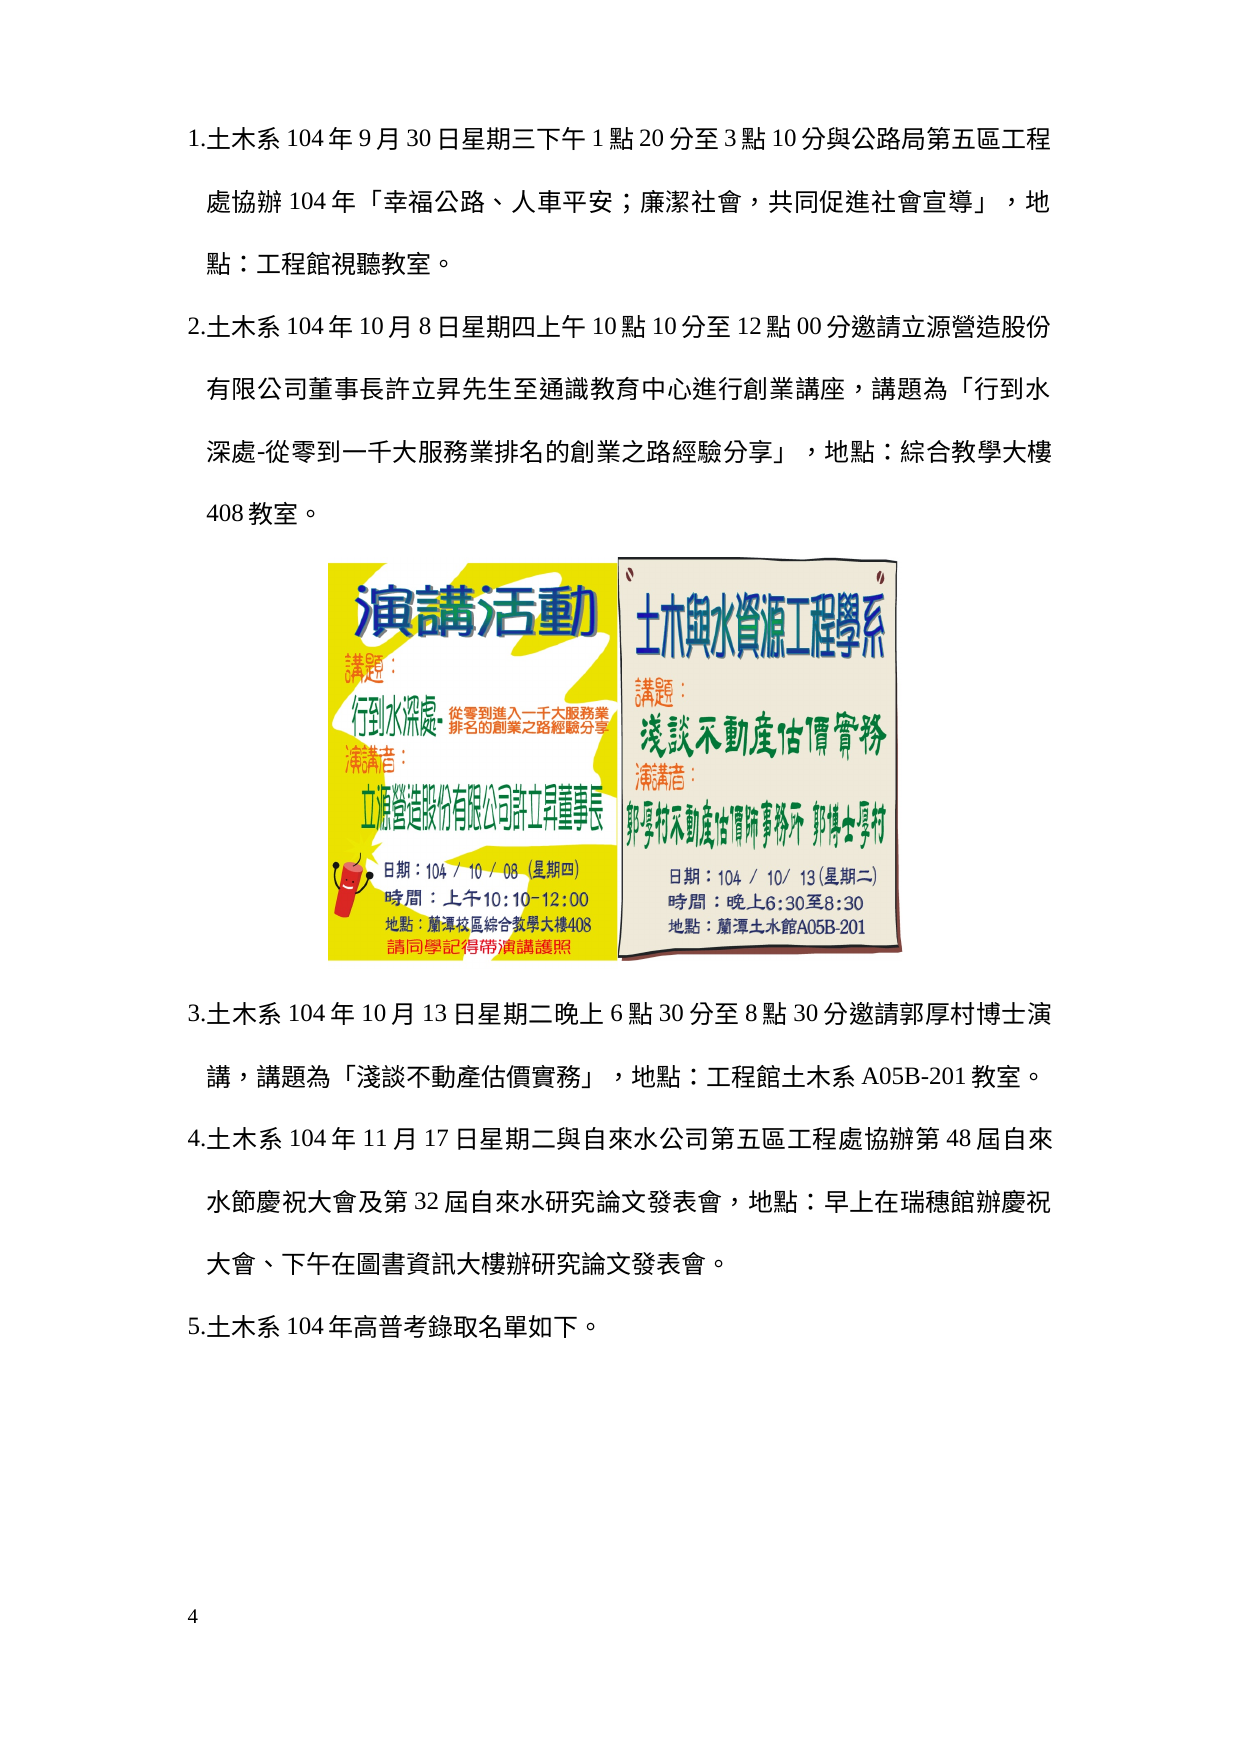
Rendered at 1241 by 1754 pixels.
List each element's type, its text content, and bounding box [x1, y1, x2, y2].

text 1.土木系104年9月30日星期三下午1點20分至3點10分與公路局第五區工程處協辦104年「幸福公路、人車平安；廉潔社會，共同促進社會宣導」，地點：工程館視聽教室。 [187, 96, 1053, 284]
text 3.土木系104年10月13日星期二晚上6點30分至8點30分邀請郭厚村博士演講，講題為「淺談不動產估價實務」，地點：工程館土木系A05B-201教室。 [187, 971, 1053, 1096]
text 5.土木系104年高普考錄取名單如下。 [187, 1284, 1053, 1346]
text 4.土木系104年11月17日星期二與自來水公司第五區工程處協辦第48屆自來水節慶祝大會及第32屆自來水研究論文發表會，地點：早上在瑞穗館辦慶祝大會、下午在圖書資訊大樓辦研究論文發表會。 [187, 1096, 1053, 1284]
text 2.土木系104年10月8日星期四上午10點10分至12點00分邀請立源營造股份有限公司董事長許立昇先生至通識教育中心進行創業講座，講題為「行到水深處-從零到一千大服務業排名的創業之路經驗分享」，地點：綜合教學大樓408教室。 [187, 284, 1053, 534]
